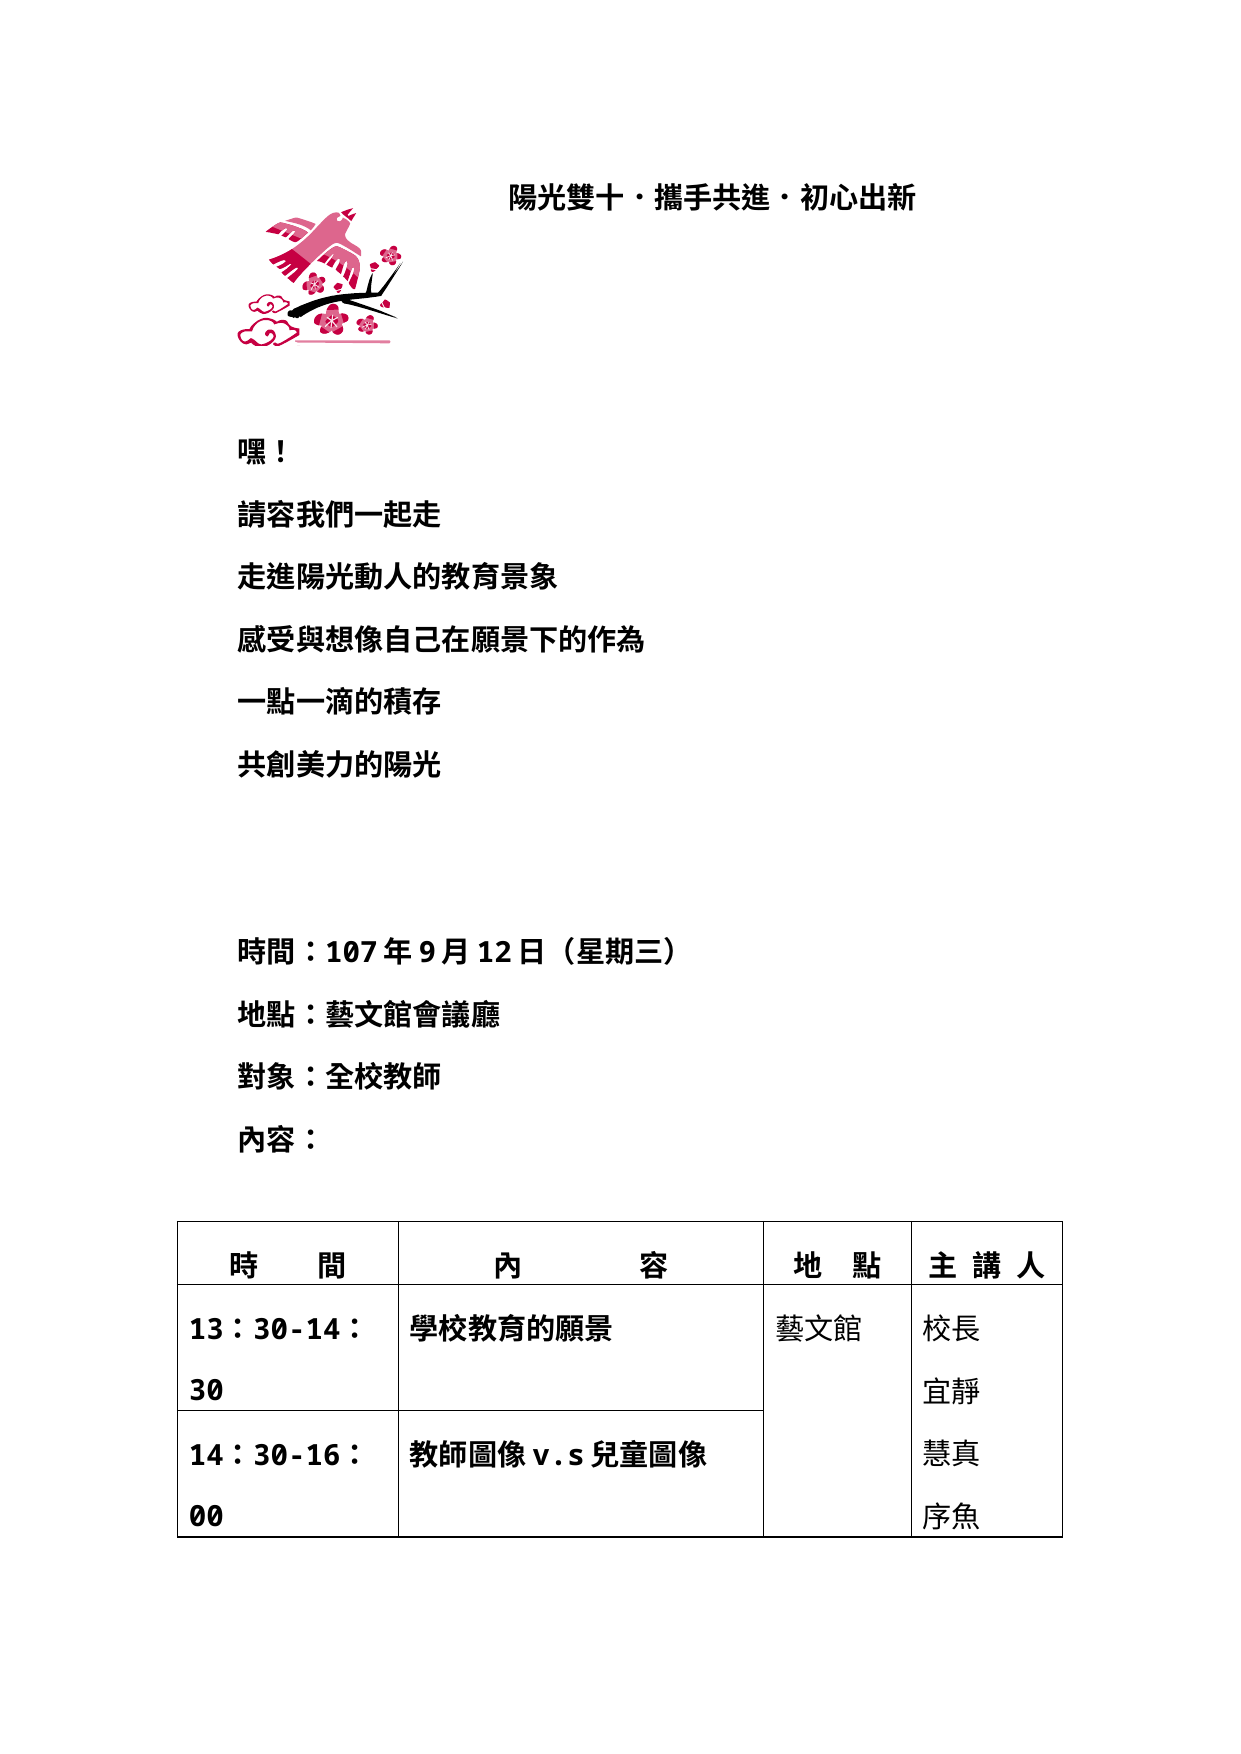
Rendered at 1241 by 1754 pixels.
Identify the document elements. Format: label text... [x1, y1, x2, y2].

table_header 地 點 [764, 1222, 911, 1284]
text 地點：藝文館會議廳 [187, 971, 1053, 1033]
text 嘿！ [237, 408, 1053, 471]
text 內容： [187, 1096, 1053, 1158]
table_cell 14：30-16：00 [178, 1411, 398, 1536]
table_cell 教師圖像v.s兒童圖像 [399, 1411, 763, 1536]
text 請容我們一起走 [237, 471, 1053, 533]
table_cell 藝文館 [764, 1285, 911, 1536]
text 陽光雙十．攜手共進．初心出新 [237, 158, 1053, 346]
table_cell 13：30-14：30 [178, 1285, 398, 1410]
text 時間：107年9月12日（星期三） [187, 908, 1053, 971]
table_header 時 間 [178, 1222, 398, 1284]
text 共創美力的陽光 [237, 721, 1053, 783]
table_header 主 講 人 [912, 1222, 1062, 1284]
text 對象：全校教師 [187, 1033, 1053, 1096]
table_cell 校長 宜靜 慧真 序魚 [912, 1285, 1062, 1536]
table_cell 學校教育的願景 [399, 1285, 763, 1410]
text 感受與想像自己在願景下的作為 一點一滴的積存 [237, 596, 1053, 721]
table_header 內 容 [399, 1222, 763, 1284]
text 走進陽光動人的教育景象 [237, 533, 1053, 596]
